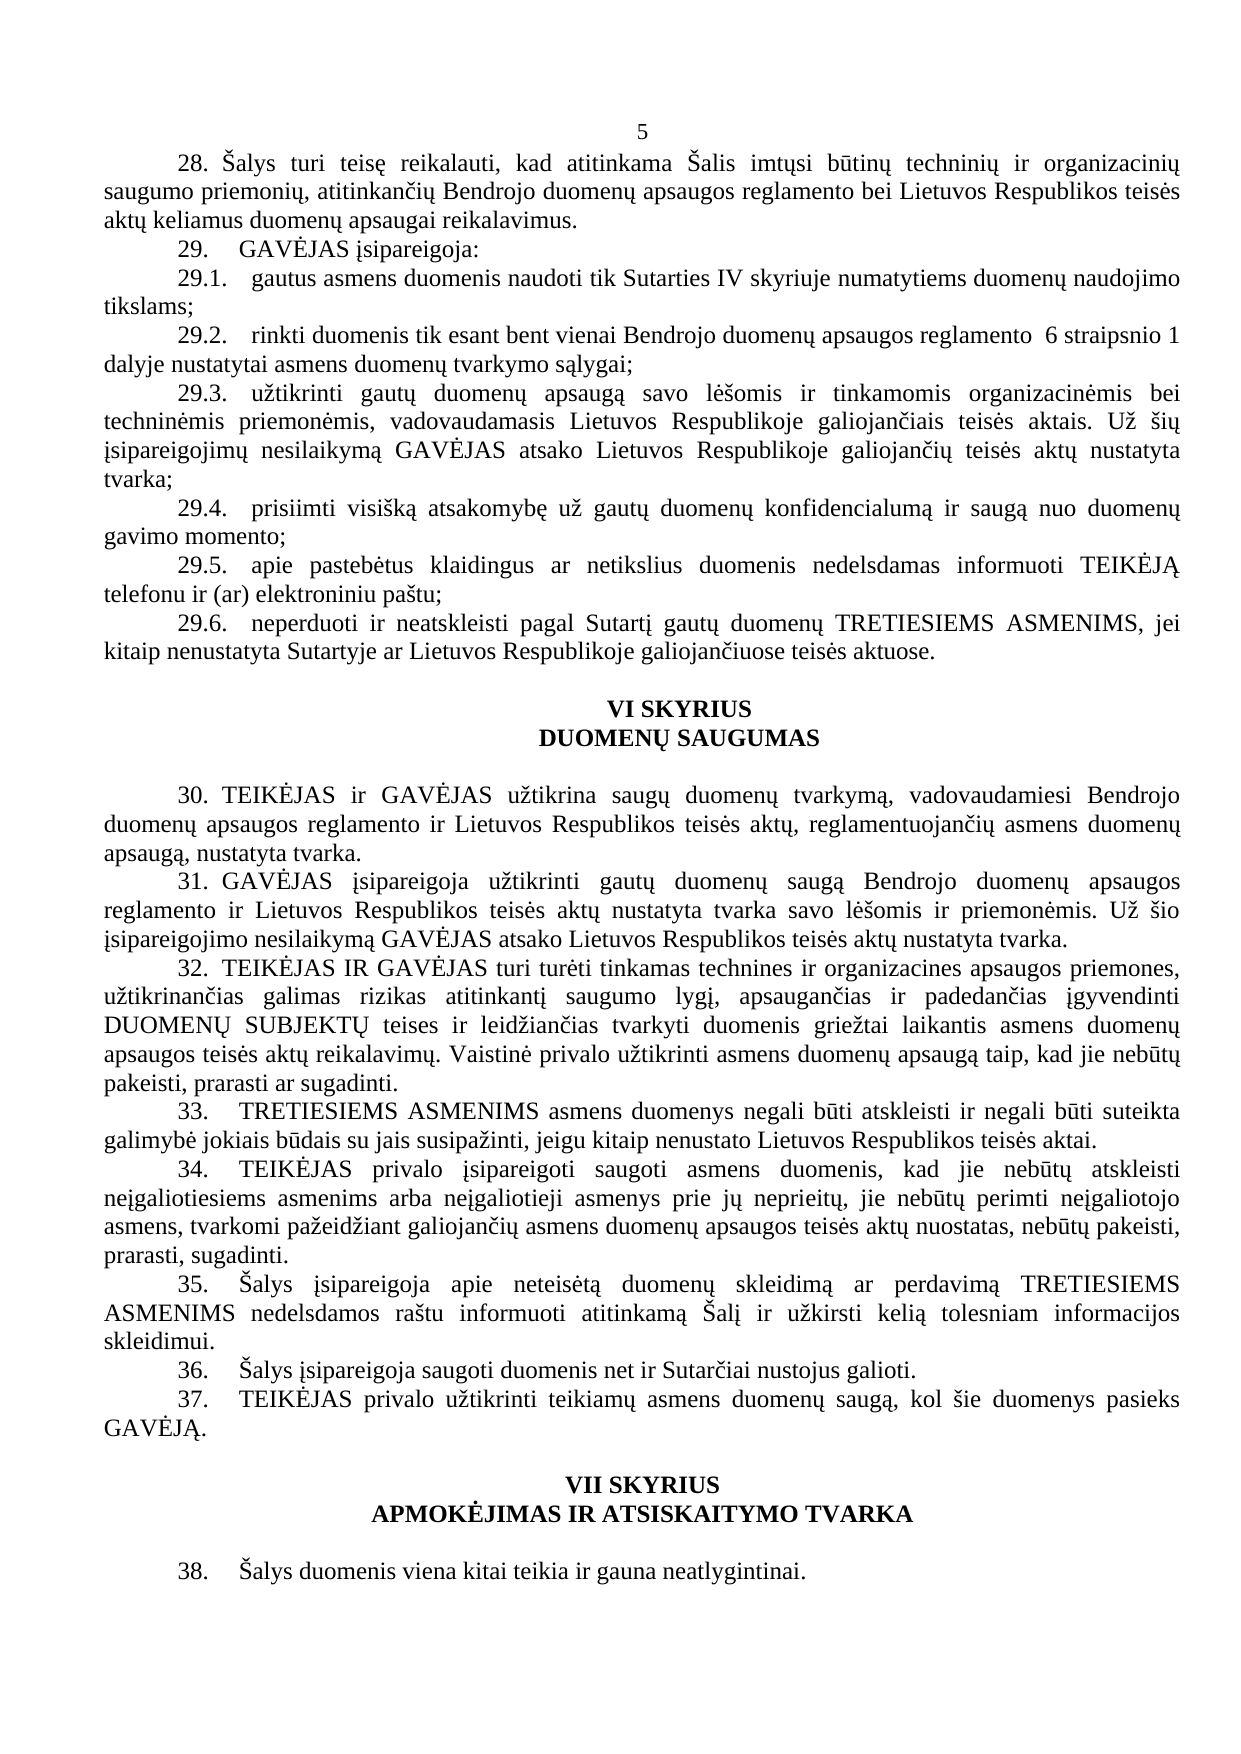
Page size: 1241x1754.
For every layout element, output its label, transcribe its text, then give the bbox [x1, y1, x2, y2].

text 33. TRETIESIEMS ASMENIMS asmens duomenys negali būti atskleisti ir negali būti suteikta galimybė jokiais būdais su jais susipažinti, jeigu kitaip nenustato Lietuvos Respublikos teisės aktai. [103, 1096, 1181, 1154]
text 29.4. prisiimti visišką atsakomybę už gautų duomenų konfidencialumą ir saugą nuo duomenų gavimo momento; [103, 493, 1181, 550]
text 35. Šalys įsipareigoja apie neteisėtą duomenų skleidimą ar perdavimą TRETIESIEMS ASMENIMS nedelsdamos raštu informuoti atitinkamą Šalį ir užkirsti kelią tolesniam informacijos skleidimui. [103, 1269, 1181, 1355]
text 30. TEIKĖJAS ir GAVĖJAS užtikrina saugų duomenų tvarkymą, vadovaudamiesi Bendrojo duomenų apsaugos reglamento ir Lietuvos Respublikos teisės aktų, reglamentuojančių asmens duomenų apsaugą, nustatyta tvarka. [103, 780, 1181, 866]
text 29.6. neperduoti ir neatskleisti pagal Sutartį gautų duomenų TRETIESIEMS ASMENIMS, jei kitaip nenustatyta Sutartyje ar Lietuvos Respublikoje galiojančiuose teisės aktuose. [103, 608, 1181, 665]
text 29.1. gautus asmens duomenis naudoti tik Sutarties IV skyriuje numatytiems duomenų naudojimo tikslams; [103, 263, 1181, 320]
text 29. GAVĖJAS įsipareigoja: [103, 234, 1181, 263]
text 29.3. užtikrinti gautų duomenų apsaugą savo lėšomis ir tinkamomis organizacinėmis bei techninėmis priemonėmis, vadovaudamasis Lietuvos Respublikoje galiojančiais teisės aktais. Už šių įsipareigojimų nesilaikymą GAVĖJAS atsako Lietuvos Respublikoje galiojančių teisės aktų nustatyta tvarka; [103, 378, 1181, 493]
text 38. Šalys duomenis viena kitai teikia ir gauna neatlygintinai. [103, 1556, 1181, 1585]
text VI SKYRIUS [103, 694, 1181, 723]
text 34. TEIKĖJAS privalo įsipareigoti saugoti asmens duomenis, kad jie nebūtų atskleisti neįgaliotiesiems asmenims arba neįgaliotieji asmenys prie jų neprieitų, jie nebūtų perimti neįgaliotojo asmens, tvarkomi pažeidžiant galiojančių asmens duomenų apsaugos teisės aktų nuostatas, nebūtų pakeisti, prarasti, sugadinti. [103, 1154, 1181, 1269]
text 29.5. apie pastebėtus klaidingus ar netikslius duomenis nedelsdamas informuoti TEIKĖJĄ telefonu ir (ar) elektroniniu paštu; [103, 550, 1181, 608]
text 37. TEIKĖJAS privalo užtikrinti teikiamų asmens duomenų saugą, kol šie duomenys pasieks GAVĖJĄ. [103, 1384, 1181, 1441]
text APMOKĖJIMAS IR ATSISKAITYMO TVARKA [103, 1499, 1181, 1528]
text 29.2. rinkti duomenis tik esant bent vienai Bendrojo duomenų apsaugos reglamento 6 straipsnio 1 dalyje nustatytai asmens duomenų tvarkymo sąlygai; [103, 320, 1181, 378]
text 31. GAVĖJAS įsipareigoja užtikrinti gautų duomenų saugą Bendrojo duomenų apsaugos reglamento ir Lietuvos Respublikos teisės aktų nustatyta tvarka savo lėšomis ir priemonėmis. Už šio įsipareigojimo nesilaikymą GAVĖJAS atsako Lietuvos Respublikos teisės aktų nustatyta tvarka. [103, 866, 1181, 953]
text 32. TEIKĖJAS IR GAVĖJAS turi turėti tinkamas technines ir organizacines apsaugos priemones, užtikrinančias galimas rizikas atitinkantį saugumo lygį, apsaugančias ir padedančias įgyvendinti DUOMENŲ SUBJEKTŲ teises ir leidžiančias tvarkyti duomenis griežtai laikantis asmens duomenų apsaugos teisės aktų reikalavimų. Vaistinė privalo užtikrinti asmens duomenų apsaugą taip, kad jie nebūtų pakeisti, prarasti ar sugadinti. [103, 953, 1181, 1096]
text 28. Šalys turi teisę reikalauti, kad atitinkama Šalis imtųsi būtinų techninių ir organizacinių saugumo priemonių, atitinkančių Bendrojo duomenų apsaugos reglamento bei Lietuvos Respublikos teisės aktų keliamus duomenų apsaugai reikalavimus. [103, 148, 1181, 234]
text VII SKYRIUS [103, 1470, 1181, 1499]
text DUOMENŲ SAUGUMAS [103, 723, 1181, 751]
text 36. Šalys įsipareigoja saugoti duomenis net ir Sutarčiai nustojus galioti. [103, 1355, 1181, 1384]
